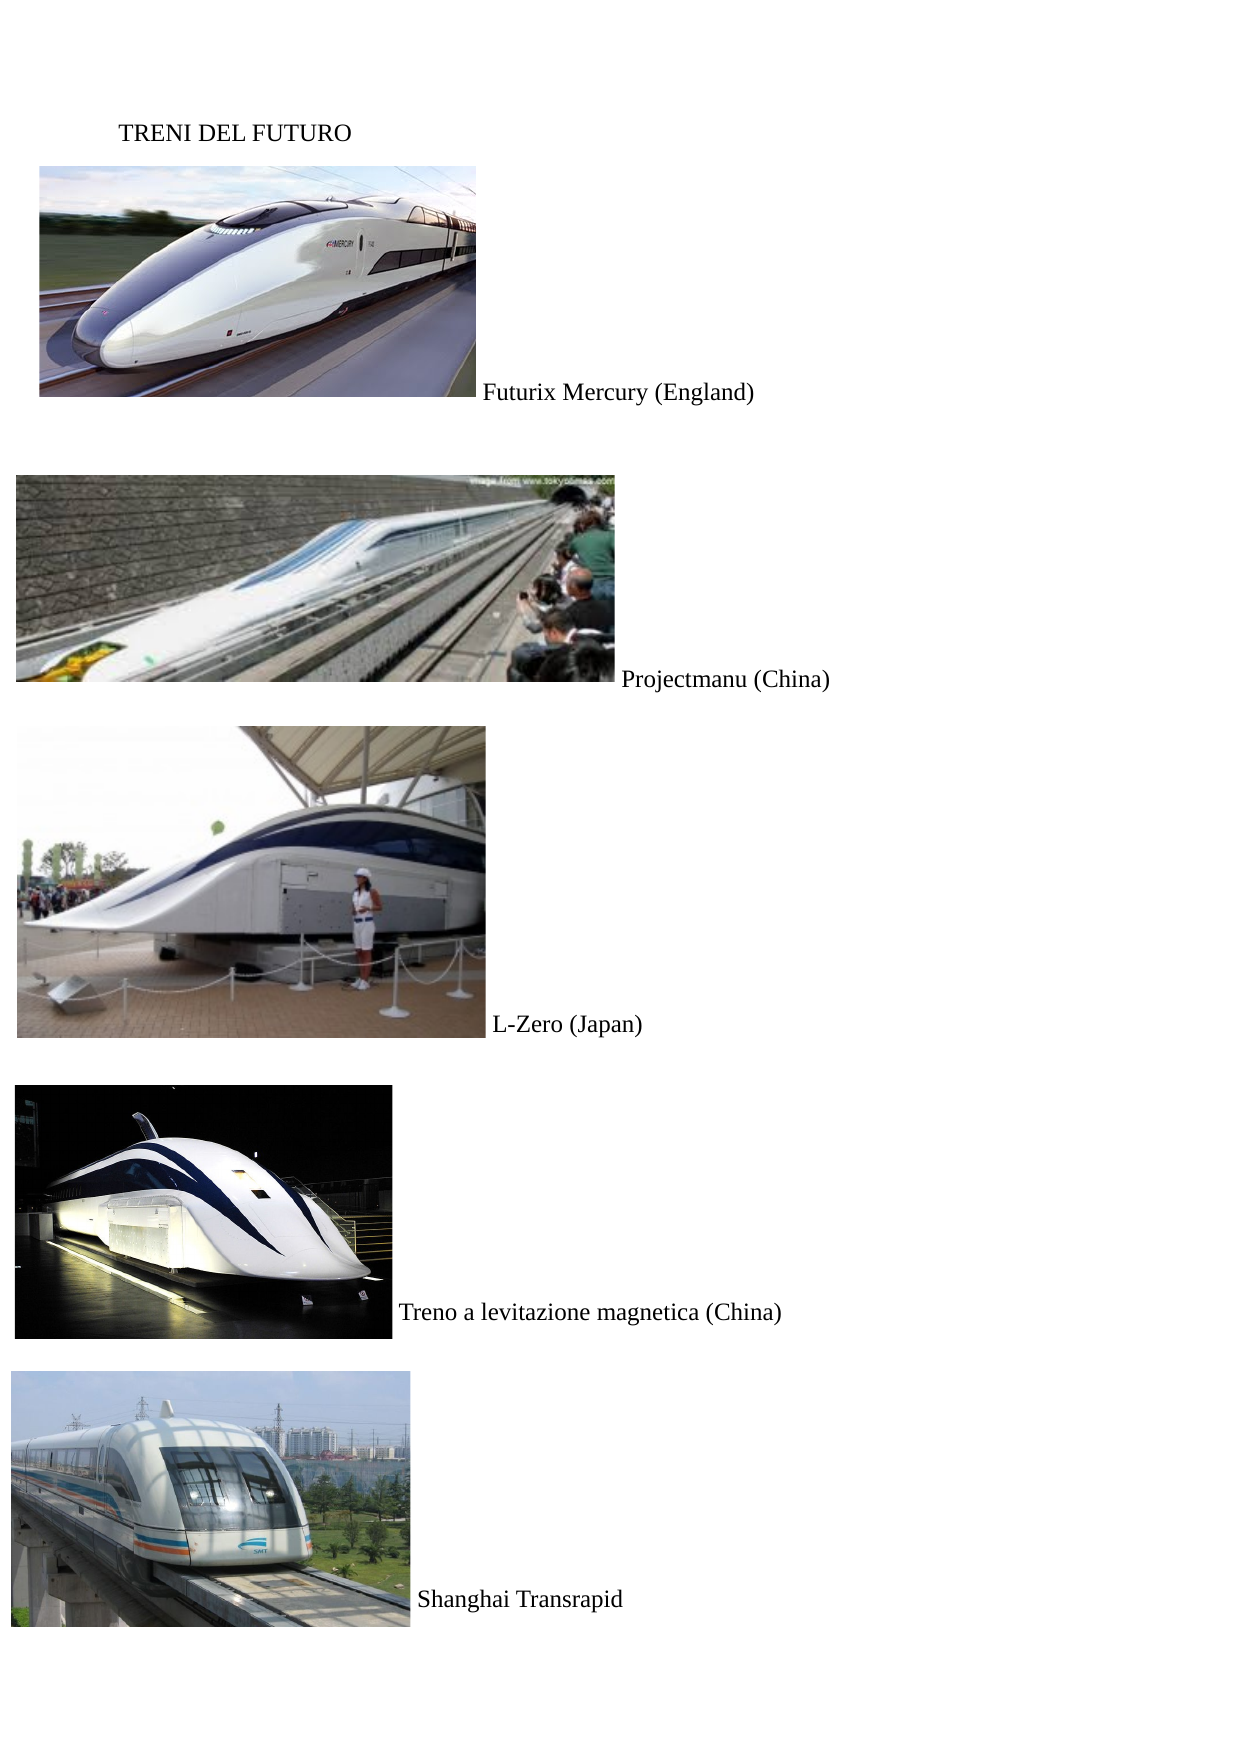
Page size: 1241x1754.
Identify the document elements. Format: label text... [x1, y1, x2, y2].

text Projectmanu (China) [118, 664, 1122, 693]
text Futurix Mercury (England) [118, 377, 1122, 406]
picture [16, 475, 615, 682]
picture [14, 1085, 393, 1339]
text L-Zero (Japan) [486, 1009, 1122, 1038]
picture [11, 1371, 411, 1627]
text Shanghai Transrapid [411, 1584, 1122, 1613]
text Treno a levitazione magnetica (China) [393, 1297, 1122, 1326]
picture [17, 726, 486, 1038]
text TRENI DEL FUTURO [118, 118, 1122, 147]
picture [39, 166, 476, 397]
